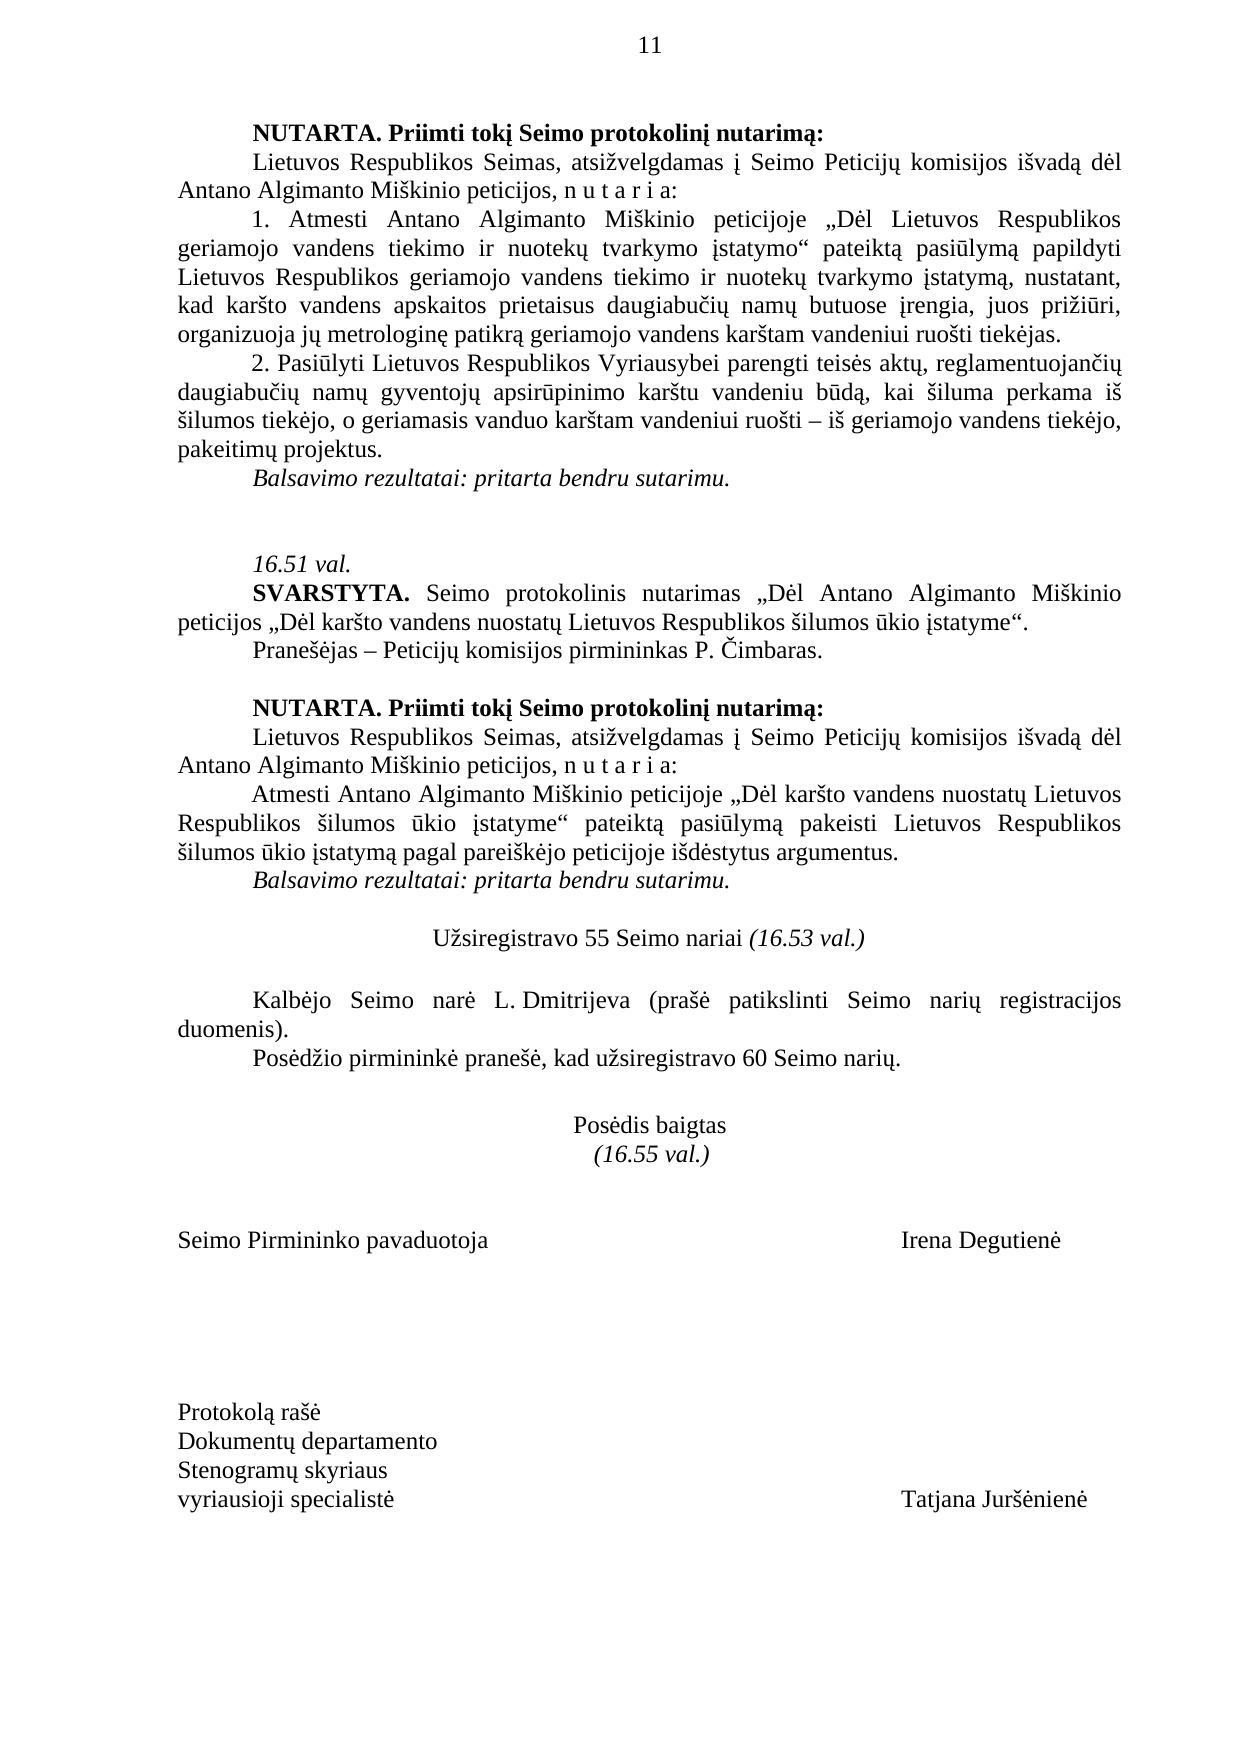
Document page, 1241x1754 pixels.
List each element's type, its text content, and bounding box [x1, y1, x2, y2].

text NUTARTA. Priimti tokį Seimo protokolinį nutarimą: [177, 118, 1122, 147]
text Pranešėjas – Peticijų komisijos pirmininkas P. Čimbaras. [177, 636, 1122, 664]
text Atmesti Antano Algimanto Miškinio peticijoje „Dėl karšto vandens nuostatų Lietuvos Respublikos šilumos ūkio įstatyme“ pateiktą pasiūlymą pakeisti Lietuvos Respublikos šilumos ūkio įstatymą pagal pareiškėjo peticijoje išdėstytus argumentus. [177, 779, 1122, 866]
text 1. Atmesti Antano Algimanto Miškinio peticijoje „Dėl Lietuvos Respublikos geriamojo vandens tiekimo ir nuotekų tvarkymo įstatymo“ pateiktą pasiūlymą papildyti Lietuvos Respublikos geriamojo vandens tiekimo ir nuotekų tvarkymo įstatymą, nustatant, kad karšto vandens apskaitos prietaisus daugiabučių namų butuose įrengia, juos prižiūri, organizuoja jų metrologinę patikrą geriamojo vandens karštam vandeniui ruošti tiekėjas. [177, 204, 1122, 348]
text Balsavimo rezultatai: pritarta bendru sutarimu. [177, 866, 1122, 894]
text Dokumentų departamento [177, 1426, 1122, 1455]
text vyriausioji specialistė Tatjana Juršėnienė [177, 1484, 1122, 1512]
text (16.55 val.) [177, 1139, 1122, 1167]
text 2. Pasiūlyti Lietuvos Respublikos Vyriausybei parengti teisės aktų, reglamentuojančių daugiabučių namų gyventojų apsirūpinimo karštu vandeniu būdą, kai šiluma perkama iš šilumos tiekėjo, o geriamasis vanduo karštam vandeniui ruošti – iš geriamojo vandens tiekėjo, pakeitimų projektus. [177, 348, 1122, 463]
text Lietuvos Respublikos Seimas, atsižvelgdamas į Seimo Peticijų komisijos išvadą dėl Antano Algimanto Miškinio peticijos, n u t a r i a: [177, 147, 1122, 204]
text NUTARTA. Priimti tokį Seimo protokolinį nutarimą: [177, 693, 1122, 722]
text Balsavimo rezultatai: pritarta bendru sutarimu. [177, 463, 1122, 492]
text Seimo Pirmininko pavaduotoja Irena Degutienė [177, 1225, 1122, 1254]
text Kalbėjo Seimo narė L. Dmitrijeva (prašė patikslinti Seimo narių registracijos duomenis). [177, 985, 1122, 1043]
text Posėdžio pirmininkė pranešė, kad užsiregistravo 60 Seimo narių. [177, 1043, 1122, 1072]
text 16.51 val. [177, 549, 1122, 578]
text Posėdis baigtas [177, 1110, 1122, 1139]
text Užsiregistravo 55 Seimo nariai (16.53 val.) [177, 923, 1122, 952]
text Stenogramų skyriaus [177, 1455, 1122, 1484]
text Lietuvos Respublikos Seimas, atsižvelgdamas į Seimo Peticijų komisijos išvadą dėl Antano Algimanto Miškinio peticijos, n u t a r i a: [177, 722, 1122, 779]
text SVARSTYTA. Seimo protokolinis nutarimas „Dėl Antano Algimanto Miškinio peticijos „Dėl karšto vandens nuostatų Lietuvos Respublikos šilumos ūkio įstatyme“. [177, 578, 1122, 636]
text Protokolą rašė [177, 1397, 1122, 1426]
